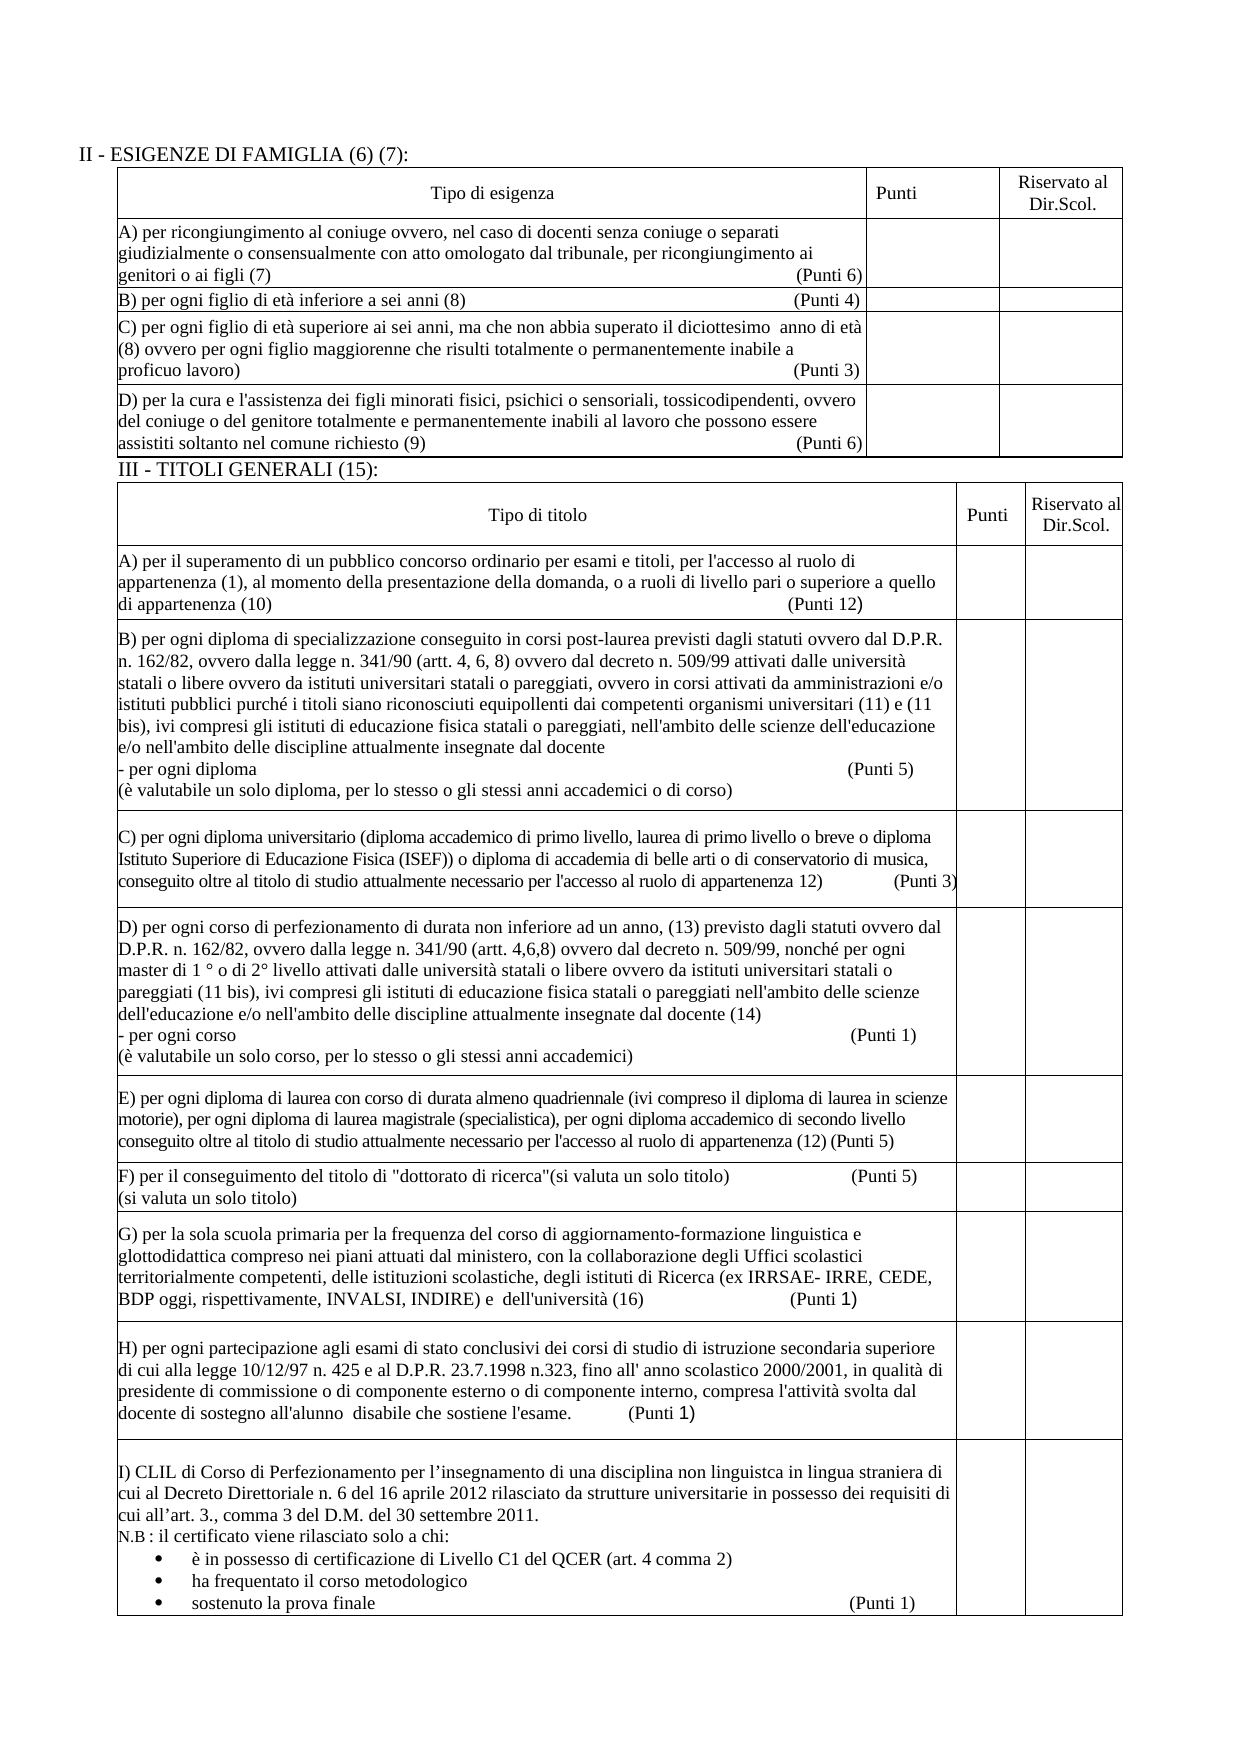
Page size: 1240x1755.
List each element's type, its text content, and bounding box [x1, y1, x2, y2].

table_cell [957, 1212, 1025, 1321]
table_header Punti [867, 168, 999, 217]
table_header Punti [957, 483, 1025, 545]
table_cell H) per ogni partecipazione agli esami di stato conclusivi dei corsi di studio di istruzione secondaria superiore di cui alla legge 10/12/97 n. 425 e al D.P.R. 23.7.1998 n.323, fino all' anno scolastico 2000/2001, in qualità di presidente di commissione o di componente esterno o di componente interno, compresa l'attività svolta dal docente di sostegno all'alunno disabile che sostiene l'esame. (Punti 1) [118, 1322, 956, 1438]
table_cell [1026, 908, 1122, 1075]
table_cell [867, 288, 999, 311]
table_cell [957, 1163, 1025, 1211]
table_cell [867, 312, 999, 384]
table_cell [1026, 1322, 1122, 1438]
table_cell [1026, 1212, 1122, 1321]
table_cell [1000, 219, 1122, 287]
table_cell [957, 1322, 1025, 1438]
table_cell C) per ogni diploma universitario (diploma accademico di primo livello, laurea di primo livello o breve o diploma Istituto Superiore di Educazione Fisica (ISEF)) o diploma di accademia di belle arti o di conservatorio di musica, conseguito oltre al titolo di studio attualmente necessario per l'accesso al ruolo di appartenenza 12) (Punti 3) [118, 811, 956, 907]
table_cell [957, 811, 1025, 907]
table_cell [867, 219, 999, 287]
table_cell C) per ogni figlio di età superiore ai sei anni, ma che non abbia superato il diciottesimo anno di età (8) ovvero per ogni figlio maggiorenne che risulti totalmente o permanentemente inabile a proficuo lavoro) (Punti 3) [118, 312, 866, 384]
table_cell I) CLIL di Corso di Perfezionamento per l’insegnamento di una disciplina non linguistca in lingua straniera di cui al Decreto Direttoriale n. 6 del 16 aprile 2012 rilasciato da strutture universitarie in possesso dei requisiti di cui all’art. 3., comma 3 del D.M. del 30 settembre 2011. : il certificato viene rilasciato solo a chi: è in possesso di certificazione di Livello C1 del QCER (art. 4 comma 2) ha frequentato il corso metodologico sostenuto la prova finale (Punti 1) [118, 1440, 956, 1615]
table_header Riservato al Dir.Scol. [1026, 483, 1122, 545]
table_cell [1026, 546, 1122, 618]
table_cell [867, 385, 999, 456]
table_cell A) per il superamento di un pubblico concorso ordinario per esami e titoli, per l'accesso al ruolo di appartenenza (1), al momento della presentazione della domanda, o a ruoli di livello pari o superiore a quello di appartenenza (10) (Punti 12) [118, 546, 956, 618]
table_cell [1000, 385, 1122, 456]
table_cell [1026, 1163, 1122, 1211]
table_cell [1026, 811, 1122, 907]
table_header Riservato al Dir.Scol. [1000, 168, 1122, 217]
table_cell A) per ricongiungimento al coniuge ovvero, nel caso di docenti senza coniuge o separati giudizialmente o consensualmente con atto omologato dal tribunale, per ricongiungimento ai genitori o ai figli (7) (Punti 6) [118, 219, 866, 287]
list - ESIGENZE DI FAMIGLIA (6) (7): [79, 142, 1135, 166]
table_cell [957, 620, 1025, 810]
table_cell [957, 908, 1025, 1075]
table_header Tipo di titolo [118, 483, 956, 545]
table_cell [957, 546, 1025, 618]
table_cell G) per la sola scuola primaria per la frequenza del corso di aggiornamento-formazione linguistica e glottodidattica compreso nei piani attuati dal ministero, con la collaborazione degli Uffici scolastici territorialmente competenti, delle istituzioni scolastiche, degli istituti di Ricerca (ex IRRSAE- IRRE, CEDE, BDP oggi, rispettivamente, INVALSI, INDIRE) e dell'università (16) (Punti 1) [118, 1212, 956, 1321]
table_cell B) per ogni diploma di specializzazione conseguito in corsi post-laurea previsti dagli statuti ovvero dal D.P.R. n. 162/82, ovvero dalla legge n. 341/90 (artt. 4, 6, 8) ovvero dal decreto n. 509/99 attivati dalle università statali o libere ovvero da istituti universitari statali o pareggiati, ovvero in corsi attivati da amministrazioni e/o istituti pubblici purché i titoli siano riconosciuti equipollenti dai competenti organismi universitari (11) e (11 bis), ivi compresi gli istituti di educazione fisica statali o pareggiati, nell'ambito delle scienze dell'educazione e/o nell'ambito delle discipline attualmente insegnate dal docente - per ogni diploma (Punti 5) (è valutabile un solo diploma, per lo stesso o gli stessi anni accademici o di corso) [118, 620, 956, 810]
table_cell B) per ogni figlio di età inferiore a sei anni (8) (Punti 4) [118, 288, 866, 311]
table_cell [1026, 620, 1122, 810]
table_cell D) per la cura e l'assistenza dei figli minorati fisici, psichici o sensoriali, tossicodipendenti, ovvero del coniuge o del genitore totalmente e permanentemente inabili al lavoro che possono essere assistiti soltanto nel comune richiesto (9) (Punti 6) [118, 385, 866, 456]
table_header Tipo di esigenza [118, 168, 866, 217]
table_cell [1000, 288, 1122, 311]
list - TITOLI GENERALI (15): [118, 457, 1135, 481]
table_cell [957, 1440, 1025, 1615]
table_cell F) per il conseguimento del titolo di "dottorato di ricerca"(si valuta un solo titolo) (Punti 5) (si valuta un solo titolo) [118, 1163, 956, 1211]
table_cell [1026, 1076, 1122, 1162]
table_cell [1026, 1440, 1122, 1615]
table_cell E) per ogni diploma di laurea con corso di durata almeno quadriennale (ivi compreso il diploma di laurea in scienze motorie), per ogni diploma di laurea magistrale (specialistica), per ogni diploma accademico di secondo livello conseguito oltre al titolo di studio attualmente necessario per l'accesso al ruolo di appartenenza (12) (Punti 5) [118, 1076, 956, 1162]
table_cell [957, 1076, 1025, 1162]
table_cell D) per ogni corso di perfezionamento di durata non inferiore ad un anno, (13) previsto dagli statuti ovvero dal D.P.R. n. 162/82, ovvero dalla legge n. 341/90 (artt. 4,6,8) ovvero dal decreto n. 509/99, nonché per ogni master di 1 ° o di 2° livello attivati dalle università statali o libere ovvero da istituti universitari statali o pareggiati (11 bis), ivi compresi gli istituti di educazione fisica statali o pareggiati nell'ambito delle scienze dell'educazione e/o nell'ambito delle discipline attualmente insegnate dal docente (14) - per ogni corso (Punti 1) (è valutabile un solo corso, per lo stesso o gli stessi anni accademici) [118, 908, 956, 1075]
table_cell [1000, 312, 1122, 384]
